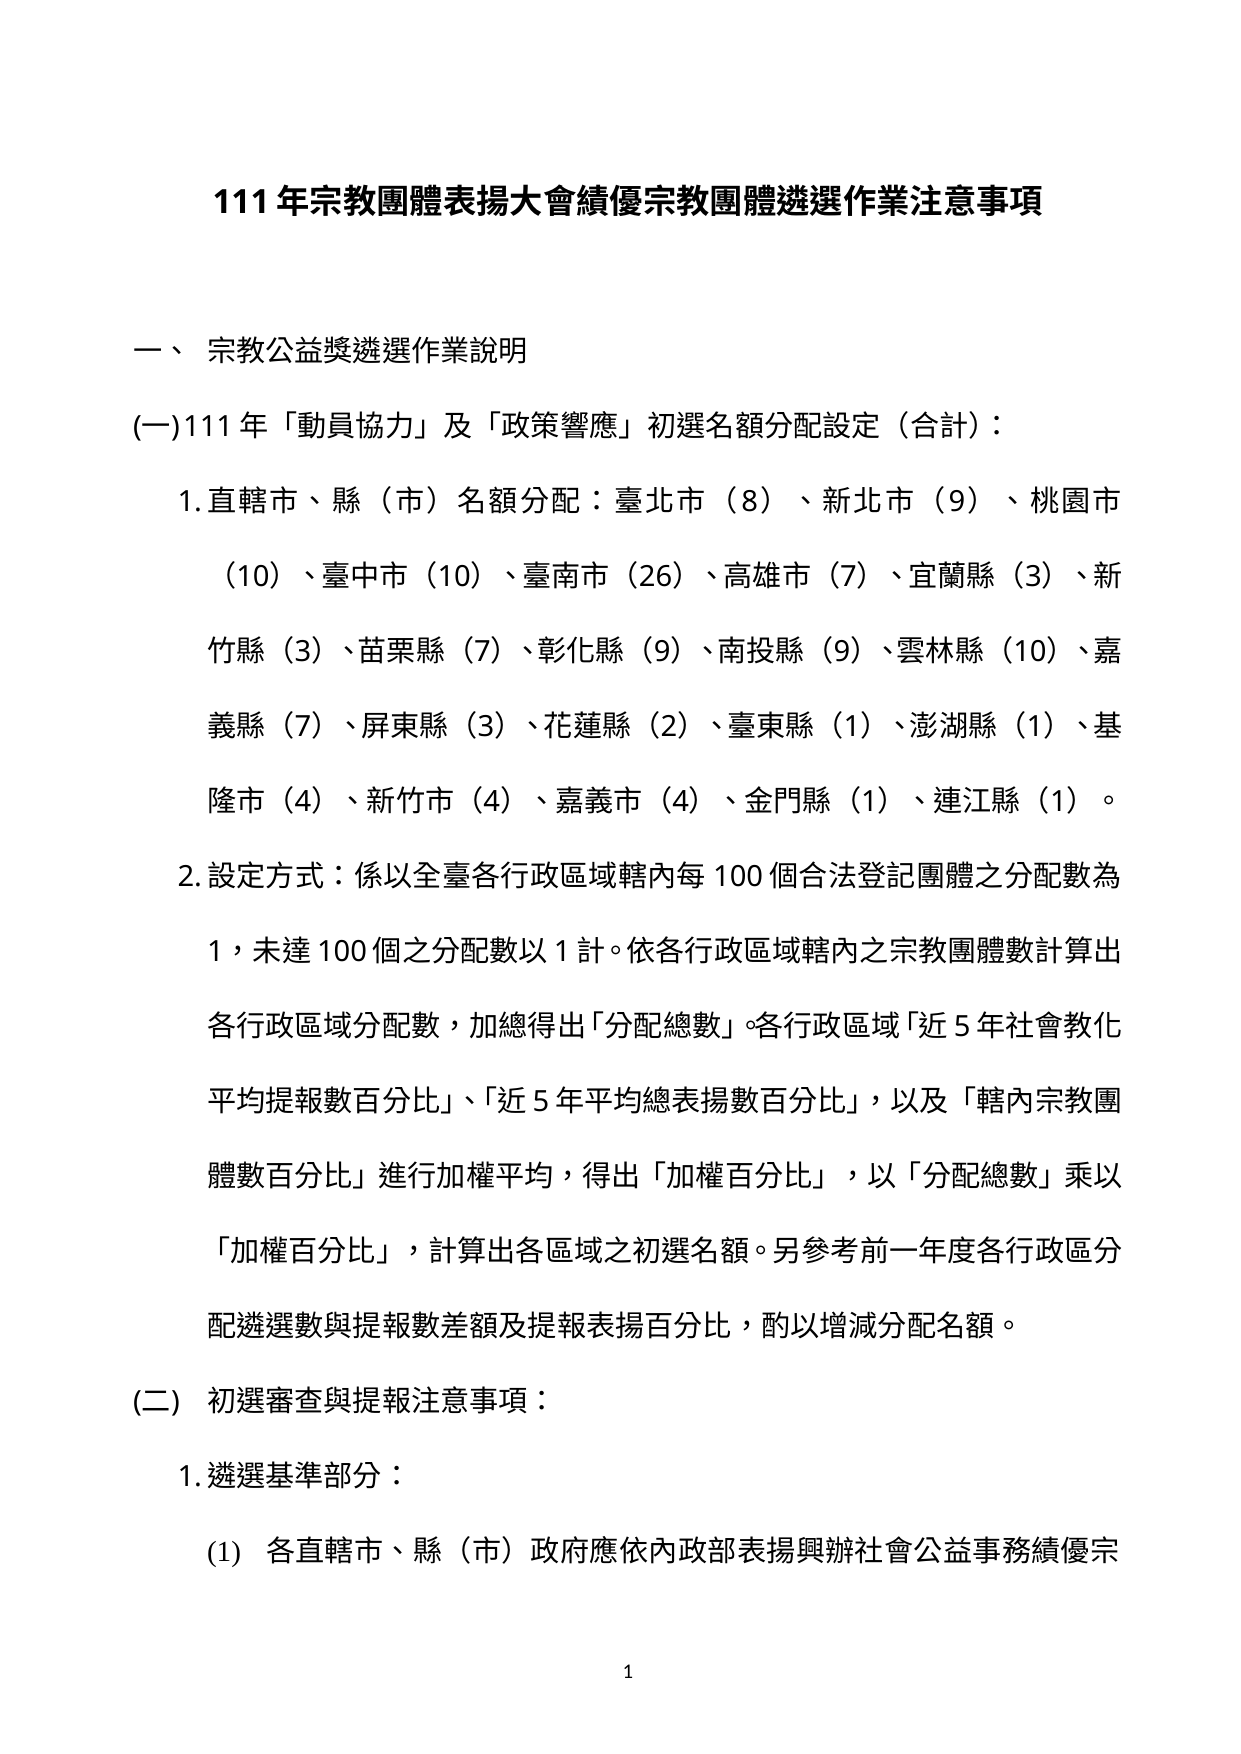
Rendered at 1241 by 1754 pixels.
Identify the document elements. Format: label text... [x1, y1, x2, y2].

list 各直轄市、縣（市）政府應依內政部表揚興辦社會公益事務績優宗 [207, 1512, 1122, 1587]
list 直轄市、縣（市）名額分配：臺北市（8）、新北市（9）、桃園市（10）、臺中市（10）、臺南市（26）、高雄市（7）、宜蘭縣（3）、新竹縣（3）、苗栗縣（7）、彰化縣（9）、南投縣（9）、雲林縣（10）、嘉義縣（7）、屏東縣（3）、花蓮縣（2）、臺東縣（1）、澎湖縣（1）、基隆市（4）、新竹市（4）、嘉義市（4）、金門縣（1）、連江縣（1）。 [177, 462, 1122, 837]
list 宗教公益獎遴選作業說明 [133, 312, 1122, 387]
list 初選審查與提報注意事項： [133, 1362, 1122, 1437]
text 111年宗教團體表揚大會績優宗教團體遴選作業注意事項 [133, 162, 1122, 237]
list 設定方式：係以全臺各行政區域轄內每100個合法登記團體之分配數為1，未達100個之分配數以1計。依各行政區域轄內之宗教團體數計算出各行政區域分配數，加總得出「分配總數」。各行政區域「近5年社會教化平均提報數百分比」、「近5年平均總表揚數百分比」，以及「轄內宗教團體數百分比」進行加權平均，得出「加權百分比」，以「分配總數」乘以「加權百分比」，計算出各區域之初選名額。另參考前一年度各行政區分配遴選數與提報數差額及提報表揚百分比，酌以增減分配名額。 [177, 837, 1122, 1362]
list 111年「動員協力」及「政策響應」初選名額分配設定（合計）： [133, 387, 1122, 462]
list 遴選基準部分： [177, 1437, 1122, 1512]
